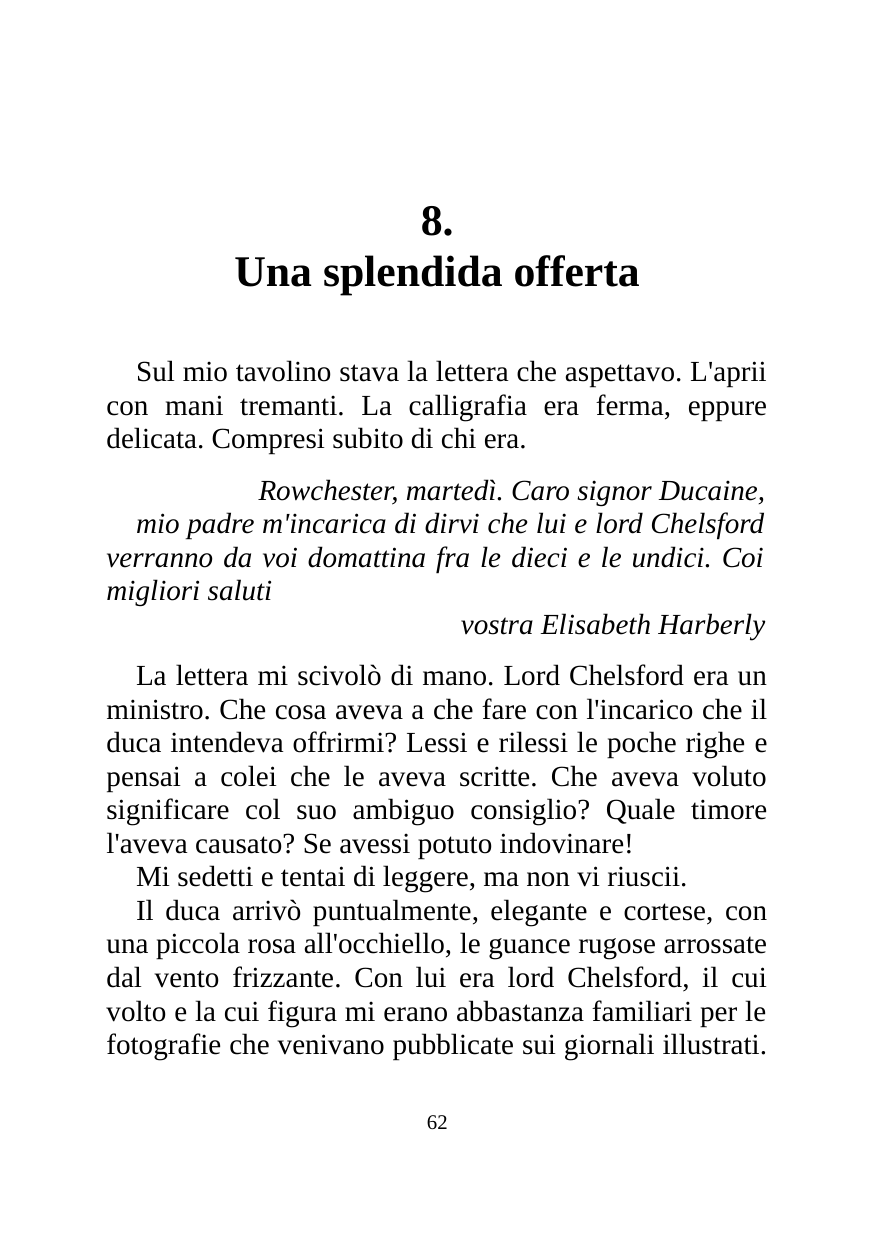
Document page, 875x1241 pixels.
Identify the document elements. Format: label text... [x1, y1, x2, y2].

text La lettera mi scivolò di mano. Lord Chelsford era un ministro. Che cosa aveva a che fare con l'incarico che il duca intendeva offrirmi? Lessi e rilessi le poche righe e pensai a colei che le aveva scritte. Che aveva voluto significare col suo ambiguo consiglio? Quale timore l'aveva causato? Se avessi potuto indovinare! [106, 658, 768, 859]
text Mi sedetti e tentai di leggere, ma non vi riuscii. [106, 859, 768, 893]
text Rowchester, martedì. Caro signor Ducaine, [106, 473, 768, 506]
text Il duca arrivò puntualmente, elegante e cortese, con una piccola rosa all'occhiello, le guance rugose arrossate dal vento frizzante. Con lui era lord Chelsford, il cui volto e la cui figura mi erano abbastanza familiari per le fotografie che venivano pubblicate sui giornali illustrati. [106, 893, 768, 1061]
subtitle 8. Una splendida offerta [106, 195, 768, 295]
text vostra Elisabeth Harberly [106, 607, 768, 641]
text mio padre m'incarica di dirvi che lui e lord Chelsford verranno da voi domattina fra le dieci e le undici. Coi migliori saluti [106, 506, 768, 607]
text Sul mio tavolino stava la lettera che aspettavo. L'aprii con mani tremanti. La calligrafia era ferma, eppure delicata. Compresi subito di chi era. [106, 354, 768, 455]
